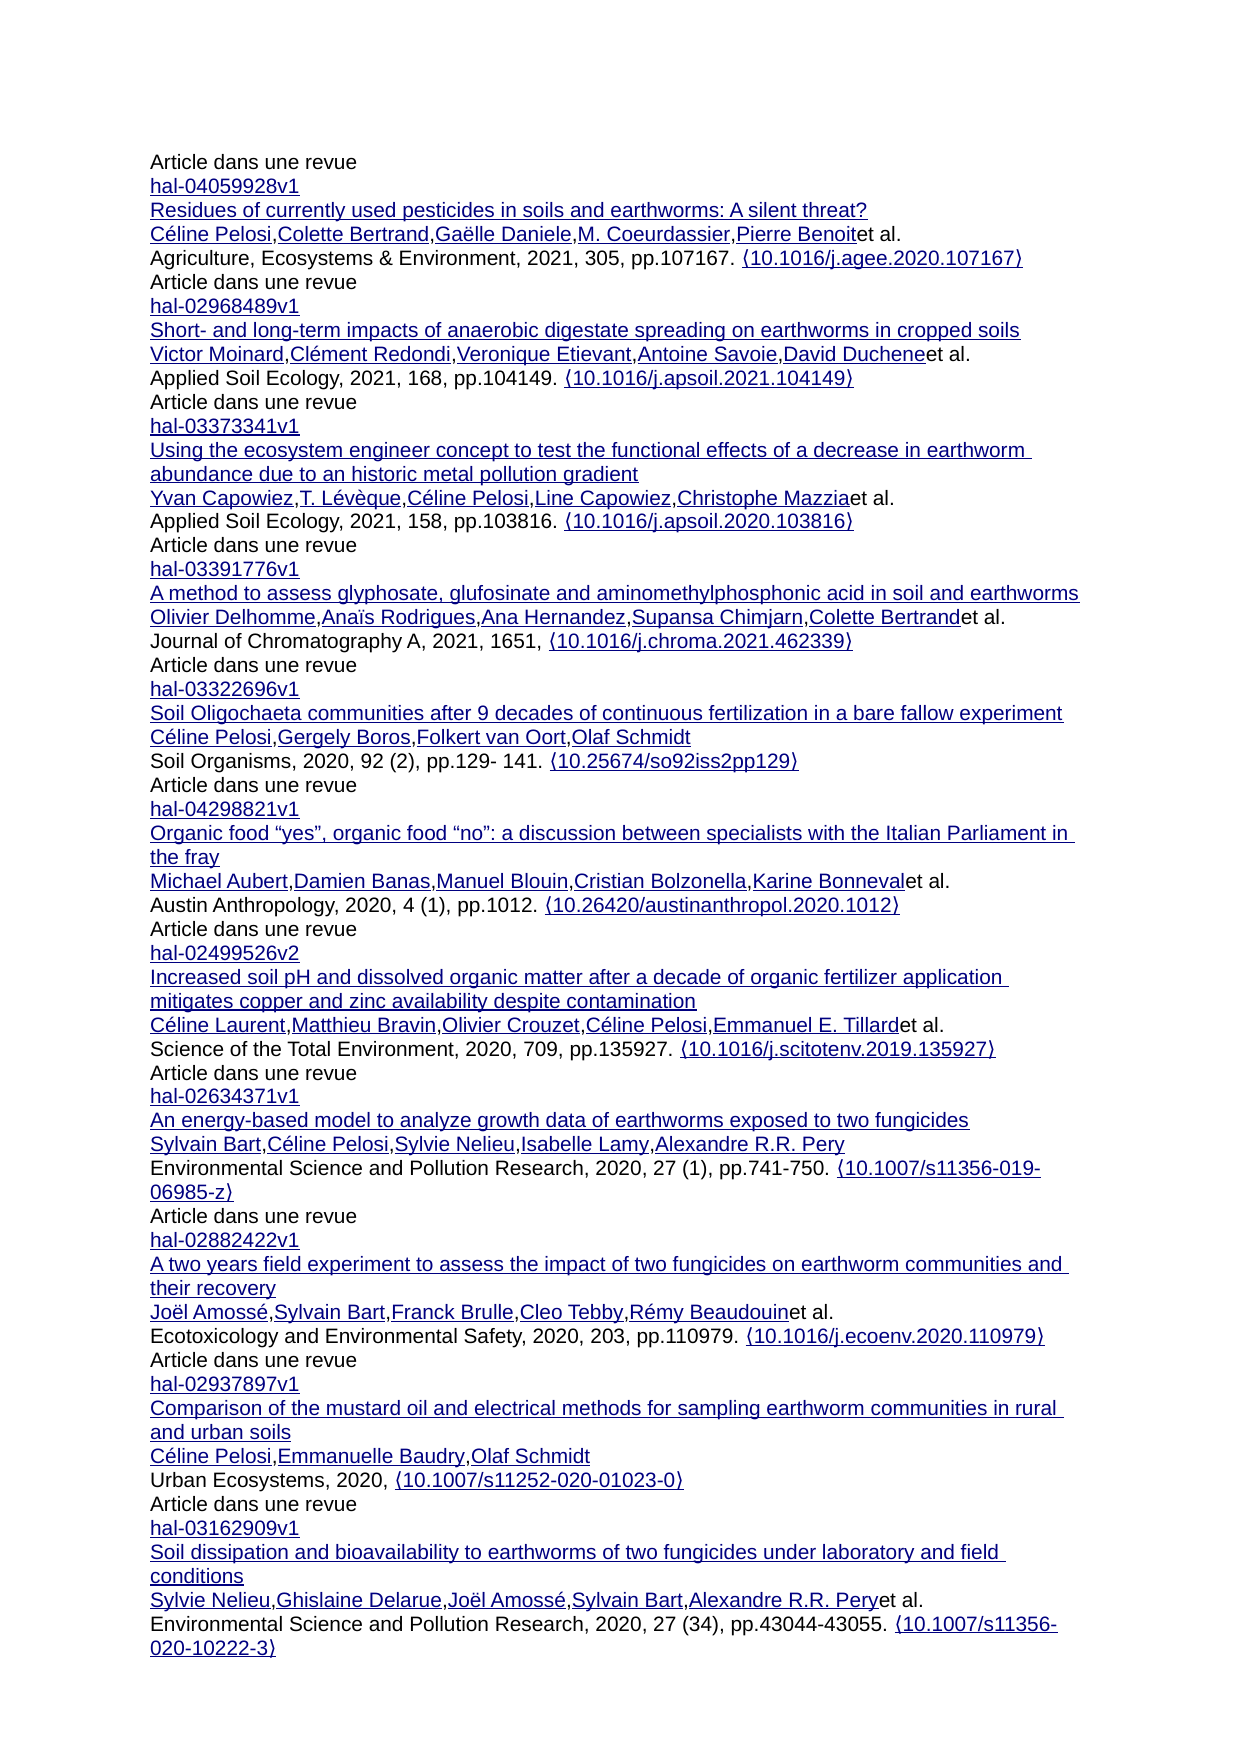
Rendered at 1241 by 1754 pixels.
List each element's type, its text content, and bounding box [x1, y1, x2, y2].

table_cell Residues of currently used pesticides in soils and earthworms: A silent threat? Céline Pelosi,Colette Bertrand,Gaëlle Daniele,M. Coeurdassier,Pierre Benoitet al. Agriculture, Ecosystems & Environment, 2021, 305, pp.107167. ⟨10.1016/j.agee.2020.107167⟩ Article dans une revue hal-02968489v1 [150, 198, 1090, 318]
table_cell A method to assess glyphosate, glufosinate and aminomethylphosphonic acid in soil and earthworms Olivier Delhomme,Anaïs Rodrigues,Ana Hernandez,Supansa Chimjarn,Colette Bertrandet al. Journal of Chromatography A, 2021, 1651, ⟨10.1016/j.chroma.2021.462339⟩ Article dans une revue hal-03322696v1 [150, 581, 1090, 701]
table_cell Soil dissipation and bioavailability to earthworms of two fungicides under laboratory and field conditions Sylvie Nelieu,Ghislaine Delarue,Joël Amossé,Sylvain Bart,Alexandre R.R. Peryet al. Environmental Science and Pollution Research, 2020, 27 (34), pp.43044-43055. ⟨10.1007/s11356-020-10222-3⟩ [150, 1540, 1090, 1659]
table_cell Using the ecosystem engineer concept to test the functional effects of a decrease in earthworm abundance due to an historic metal pollution gradient Yvan Capowiez,T. Lévèque,Céline Pelosi,Line Capowiez,Christophe Mazziaet al. Applied Soil Ecology, 2021, 158, pp.103816. ⟨10.1016/j.apsoil.2020.103816⟩ Article dans une revue hal-03391776v1 [150, 438, 1090, 581]
table_cell Article dans une revue hal-04059928v1 [150, 150, 1090, 198]
table_cell A two years field experiment to assess the impact of two fungicides on earthworm communities and their recovery Joël Amossé,Sylvain Bart,Franck Brulle,Cleo Tebby,Rémy Beaudouinet al. Ecotoxicology and Environmental Safety, 2020, 203, pp.110979. ⟨10.1016/j.ecoenv.2020.110979⟩ Article dans une revue hal-02937897v1 [150, 1252, 1090, 1396]
table_cell Short- and long-term impacts of anaerobic digestate spreading on earthworms in cropped soils Victor Moinard,Clément Redondi,Veronique Etievant,Antoine Savoie,David Ducheneet al. Applied Soil Ecology, 2021, 168, pp.104149. ⟨10.1016/j.apsoil.2021.104149⟩ Article dans une revue hal-03373341v1 [150, 318, 1090, 437]
table_cell Comparison of the mustard oil and electrical methods for sampling earthworm communities in rural and urban soils Céline Pelosi,Emmanuelle Baudry,Olaf Schmidt Urban Ecosystems, 2020, ⟨10.1007/s11252-020-01023-0⟩ Article dans une revue hal-03162909v1 [150, 1396, 1090, 1539]
table_cell Increased soil pH and dissolved organic matter after a decade of organic fertilizer application mitigates copper and zinc availability despite contamination Céline Laurent,Matthieu Bravin,Olivier Crouzet,Céline Pelosi,Emmanuel E. Tillardet al. Science of the Total Environment, 2020, 709, pp.135927. ⟨10.1016/j.scitotenv.2019.135927⟩ Article dans une revue hal-02634371v1 [150, 965, 1090, 1108]
table_cell An energy-based model to analyze growth data of earthworms exposed to two fungicides Sylvain Bart,Céline Pelosi,Sylvie Nelieu,Isabelle Lamy,Alexandre R.R. Pery Environmental Science and Pollution Research, 2020, 27 (1), pp.741-750. ⟨10.1007/s11356-019-06985-z⟩ Article dans une revue hal-02882422v1 [150, 1108, 1090, 1252]
table_cell Organic food “yes”, organic food “no”: a discussion between specialists with the Italian Parliament in the fray Michael Aubert,Damien Banas,Manuel Blouin,Cristian Bolzonella,Karine Bonnevalet al. Austin Anthropology, 2020, 4 (1), pp.1012. ⟨10.26420/austinanthropol.2020.1012⟩ Article dans une revue hal-02499526v2 [150, 821, 1090, 964]
table_cell Soil Oligochaeta communities after 9 decades of continuous fertilization in a bare fallow experiment Céline Pelosi,Gergely Boros,Folkert van Oort,Olaf Schmidt Soil Organisms, 2020, 92 (2), pp.129- 141. ⟨10.25674/so92iss2pp129⟩ Article dans une revue hal-04298821v1 [150, 701, 1090, 821]
